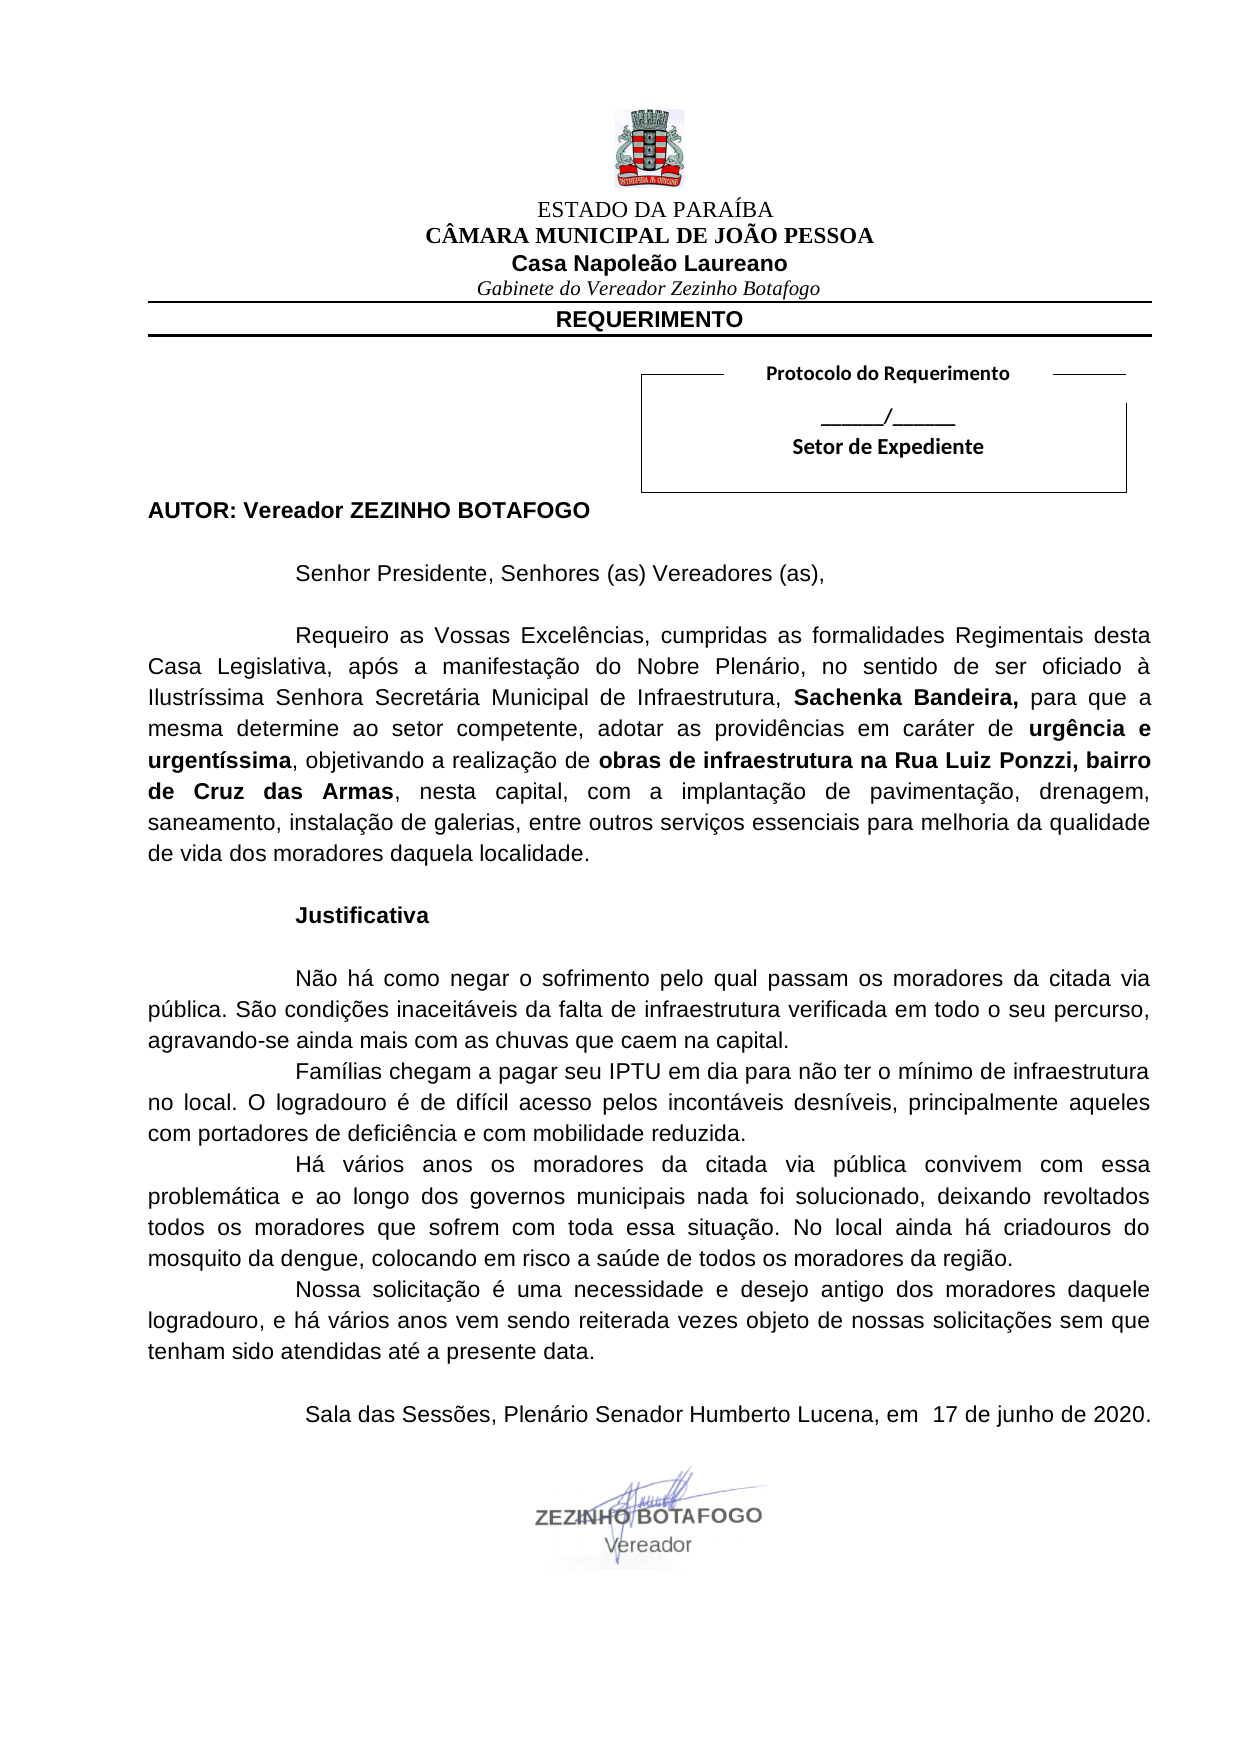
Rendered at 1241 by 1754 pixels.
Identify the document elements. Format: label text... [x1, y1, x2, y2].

table_cell [1053, 374, 1127, 403]
table_cell [1053, 461, 1126, 492]
text Justificativa [148, 902, 1152, 929]
text Requeiro as Vossas Excelências, cumpridas as formalidades Regimentais desta Casa Legislativa, após a manifestação do Nobre Plenário, no sentido de ser oficiado à Ilustríssima Senhora Secretária Municipal de Infraestrutura, Sachenka Bandeira, para que a mesma determine ao setor competente, adotar as providências em caráter de urgência e urgentíssima, objetivando a realização de obras de infraestrutura na Rua Luiz Ponzzi, bairro de Cruz das Armas, nesta capital, com a implantação de pavimentação, drenagem, saneamento, instalação de galerias, entre outros serviços essenciais para melhoria da qualidade de vida dos moradores daquela localidade. [148, 621, 1152, 866]
table_cell [642, 461, 723, 492]
table_cell [642, 403, 723, 432]
text Nossa solicitação é uma necessidade e desejo antigo dos moradores daquele logradouro, e há vários anos vem sendo reiterada vezes objeto de nossas solicitações sem que tenham sido atendidas até a presente data. [148, 1275, 1152, 1365]
table_cell Setor de Expediente [724, 432, 1053, 461]
text Famílias chegam a pagar seu IPTU em dia para não ter o mínimo de infraestrutura no local. O logradouro é de difícil acesso pelos incontáveis desníveis, principalmente aqueles com portadores de deficiência e com mobilidade reduzida. [148, 1057, 1152, 1147]
text AUTOR: Vereador ZEZINHO BOTAFOGO [148, 497, 1152, 524]
table_header [641, 343, 723, 374]
table_cell [642, 432, 723, 461]
table_cell [1053, 403, 1126, 432]
text REQUERIMENTO [148, 303, 1152, 334]
table_header Protocolo do Requerimento [724, 343, 1053, 403]
picture [528, 1462, 771, 1570]
text Sala das Sessões, Plenário Senador Humberto Lucena, em 17 de junho de 2020. [148, 1400, 1152, 1427]
table_cell [642, 375, 723, 403]
text Não há como negar o sofrimento pelo qual passam os moradores da citada via pública. São condições inaceitáveis da falta de infraestrutura verificada em todo o seu percurso, agravando-se ainda mais com as chuvas que caem na capital. [148, 964, 1152, 1053]
table_cell ______/______ [724, 403, 1053, 432]
text Senhor Presidente, Senhores (as) Vereadores (as), [148, 559, 1152, 586]
table_header [1053, 343, 1127, 374]
text Há vários anos os moradores da citada via pública convivem com essa problemática e ao longo dos governos municipais nada foi solucionado, deixando revoltados todos os moradores que sofrem com toda essa situação. No local ainda há criadouros do mosquito da dengue, colocando em risco a saúde de todos os moradores da região. [148, 1151, 1152, 1271]
table_cell [1053, 432, 1126, 461]
table_cell [724, 461, 1053, 492]
